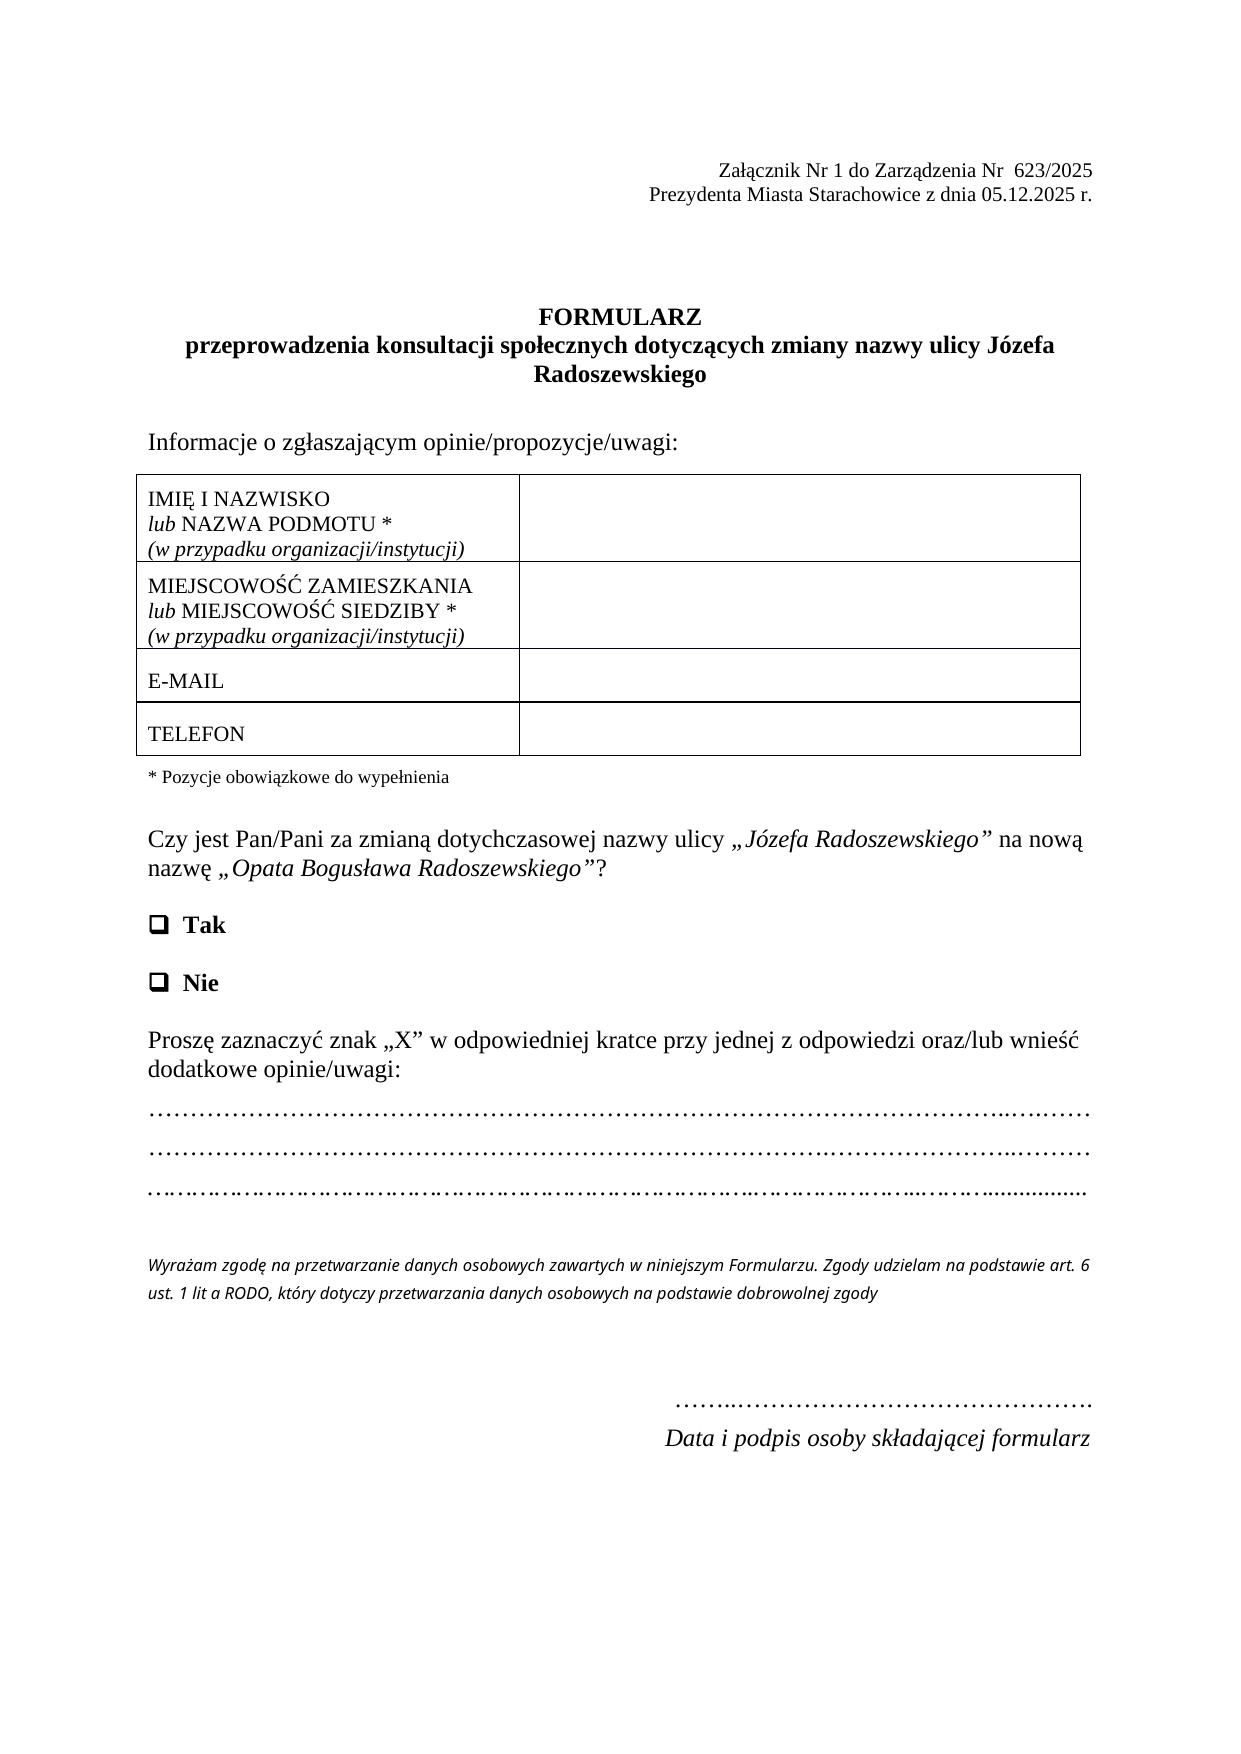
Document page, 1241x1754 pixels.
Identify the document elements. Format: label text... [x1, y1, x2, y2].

table_cell [520, 562, 1080, 648]
text …………………………………………………………………………………………..….…… [148, 1093, 1093, 1122]
text Czy jest Pan/Pani za zmianą dotychczasowej nazwy ulicy „Józefa Radoszewskiego” na nową nazwę „Opata Bogusława Radoszewskiego”? [148, 824, 1093, 882]
table_cell [520, 703, 1080, 754]
text * Pozycje obowiązkowe do wypełnienia [148, 766, 1093, 787]
text Załącznik Nr 1 do Zarządzenia Nr 623/2025 Prezydenta Miasta Starachowice z dnia 05.12.2025 r. [148, 158, 1093, 206]
text Proszę zaznaczyć znak „X” w odpowiedniej kratce przy jednej z odpowiedzi oraz/lub wnieść dodatkowe opinie/uwagi: [148, 1025, 1093, 1083]
table_cell E-MAIL [137, 649, 519, 701]
text ……..……………………………………. [148, 1384, 1093, 1412]
table_header IMIĘ I NAZWISKO lub NAZWA PODMOTU * (w przypadku organizacji/instytucji) [137, 475, 519, 561]
text q Tak [148, 910, 1093, 939]
table_cell TELEFON [137, 703, 519, 754]
table_cell MIEJSCOWOŚĆ ZAMIESZKANIA lub MIEJSCOWOŚĆ SIEDZIBY * (w przypadku organizacji/instytucji) [137, 562, 519, 648]
text FORMULARZ [148, 302, 1093, 331]
text q Nie [148, 968, 1093, 997]
table_header [520, 475, 1080, 561]
text Informacje o zgłaszającym opinie/propozycje/uwagi: [148, 427, 1093, 456]
text ……………………………………………………………………….…………………..……… [148, 1132, 1093, 1161]
text ……………………………………………………………………….…………………..………................ [148, 1172, 1093, 1200]
text Data i podpis osoby składającej formularz [148, 1423, 1093, 1452]
text Wyrażam zgodę na przetwarzanie danych osobowych zawartych w niniejszym Formularzu. Zgody udzielam na podstawie art. 6 ust. 1 lit a RODO, który dotyczy przetwarzania danych osobowych na podstawie dobrowolnej zgody [148, 1253, 1093, 1304]
text przeprowadzenia konsultacji społecznych dotyczących zmiany nazwy ulicy Józefa Radoszewskiego [148, 331, 1093, 388]
table_cell [520, 649, 1080, 701]
